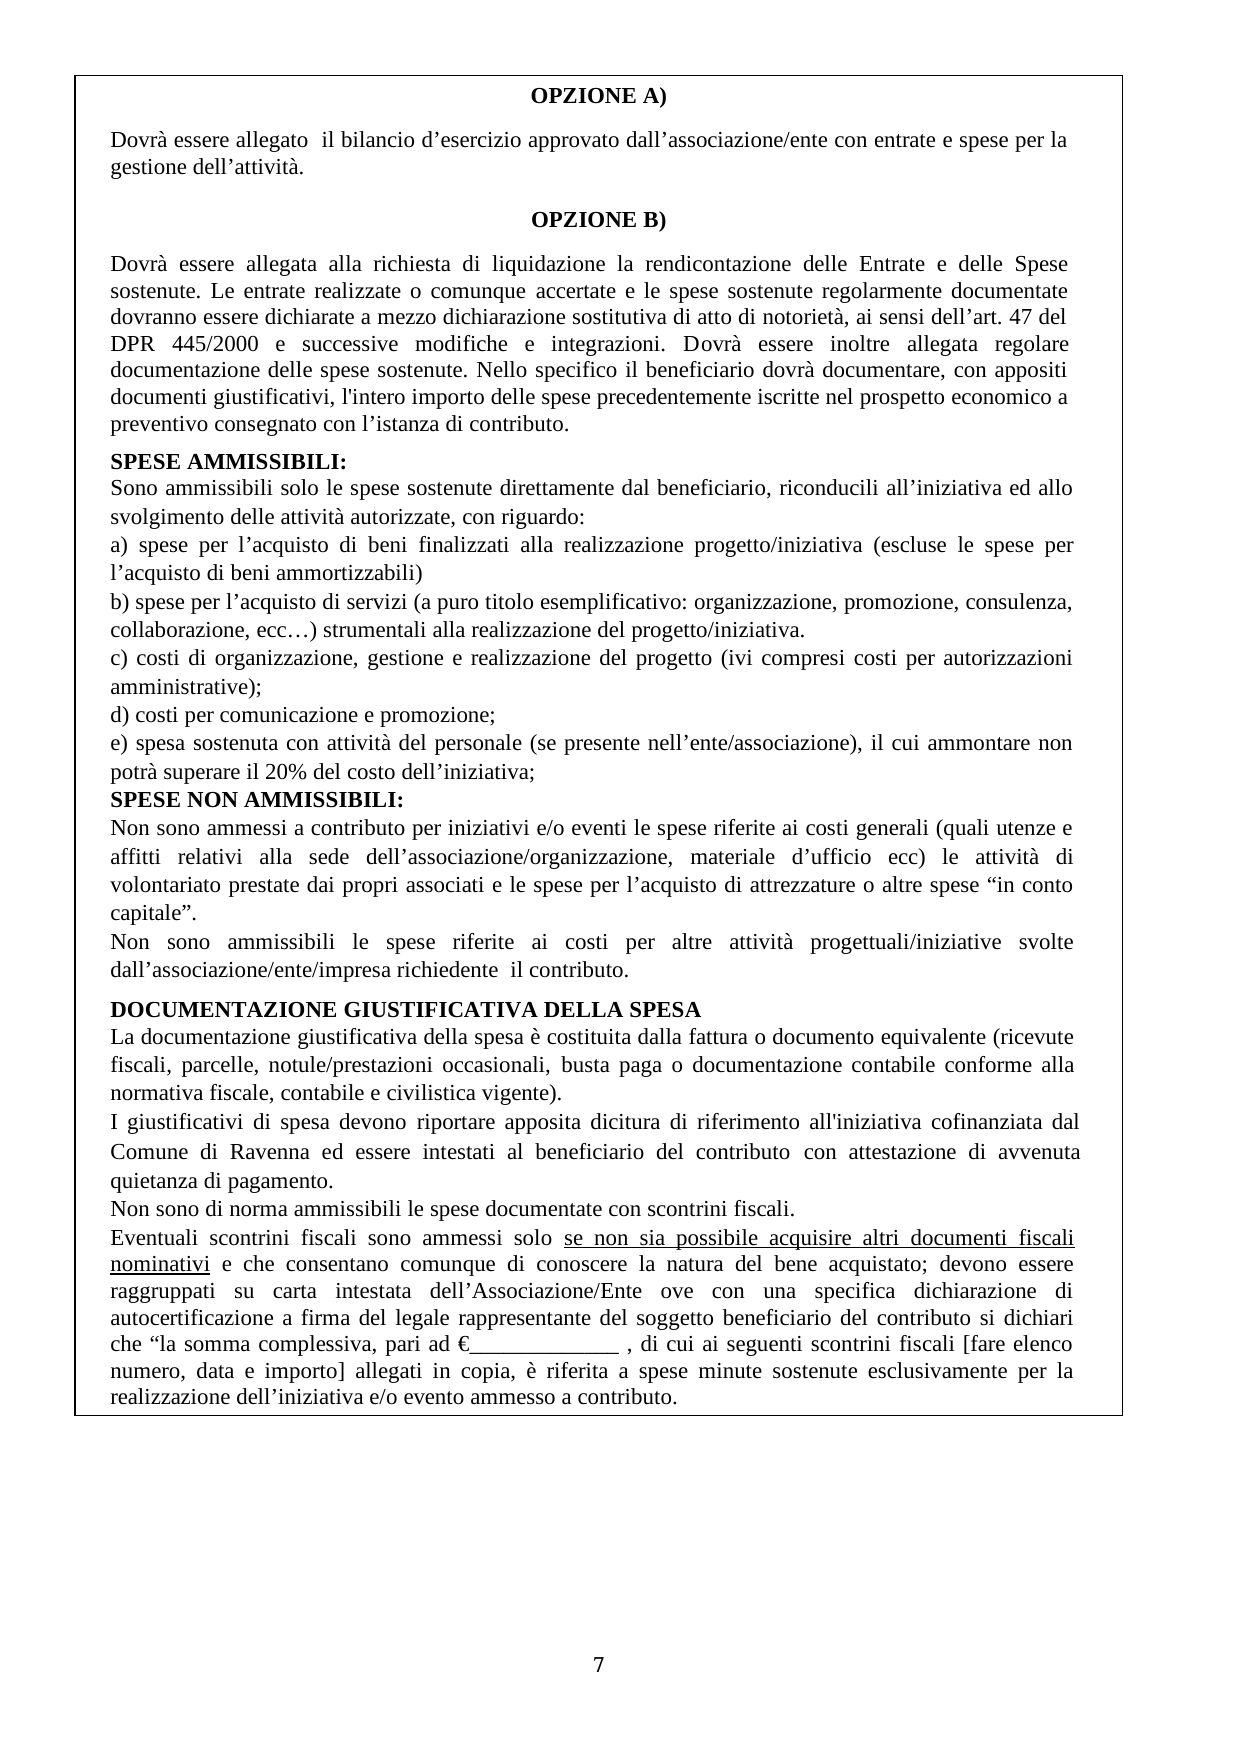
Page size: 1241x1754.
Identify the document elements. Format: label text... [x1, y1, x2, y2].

table_header OPZIONE A) Dovrà essere allegato il bilancio d’esercizio approvato dall’associazione/ente con entrate e spese per la gestione dell’attività. OPZIONE B) Dovrà essere allegata alla richiesta di liquidazione la rendicontazione delle Entrate e delle Spese sostenute. Le entrate realizzate o comunque accertate e le spese sostenute regolarmente documentate dovranno essere dichiarate a mezzo dichiarazione sostitutiva di atto di notorietà, ai sensi dell’art. 47 del DPR 445/2000 e successive modifiche e integrazioni. Dovrà essere inoltre allegata regolare documentazione delle spese sostenute. Nello specifico il beneficiario dovrà documentare, con appositi documenti giustificativi, l'intero importo delle spese precedentemente iscritte nel prospetto economico a preventivo consegnato con l’istanza di contributo. SPESE AMMISSIBILI: Sono ammissibili solo le spese sostenute direttamente dal beneficiario, riconducili all’iniziativa ed allo svolgimento delle attività autorizzate, con riguardo: a) spese per l’acquisto di beni finalizzati alla realizzazione progetto/iniziativa (escluse le spese per l’acquisto di beni ammortizzabili) b) spese per l’acquisto di servizi (a puro titolo esemplificativo: organizzazione, promozione, consulenza, collaborazione, ecc…) strumentali alla realizzazione del progetto/iniziativa. c) costi di organizzazione, gestione e realizzazione del progetto (ivi compresi costi per autorizzazioni amministrative); d) costi per comunicazione e promozione; e) spesa sostenuta con attività del personale (se presente nell’ente/associazione), il cui ammontare non potrà superare il 20% del costo dell’iniziativa; SPESE NON AMMISSIBILI: Non sono ammessi a contributo per iniziativi e/o eventi le spese riferite ai costi generali (quali utenze e affitti relativi alla sede dell’associazione/organizzazione, materiale d’ufficio ecc) le attività di volontariato prestate dai propri associati e le spese per l’acquisto di attrezzature o altre spese “in conto capitale”. Non sono ammissibili le spese riferite ai costi per altre attività progettuali/iniziative svolte dall’associazione/ente/impresa richiedente il contributo. DOCUMENTAZIONE GIUSTIFICATIVA DELLA SPESA La documentazione giustificativa della spesa è costituita dalla fattura o documento equivalente (ricevute fiscali, parcelle, notule/prestazioni occasionali, busta paga o documentazione contabile conforme alla normativa fiscale, contabile e civilistica vigente). I giustificativi di spesa devono riportare apposita dicitura di riferimento all'iniziativa cofinanziata dal Comune di Ravenna ed essere intestati al beneficiario del contributo con attestazione di avvenuta quietanza di pagamento. Non sono di norma ammissibili le spese documentate con scontrini fiscali. Eventuali scontrini fiscali sono ammessi solo se non sia possibile acquisire altri documenti fiscali nominativi e che consentano comunque di conoscere la natura del bene acquistato; devono essere raggruppati su carta intestata dell’Associazione/Ente ove con una specifica dichiarazione di autocertificazione a firma del legale rappresentante del soggetto beneficiario del contributo si dichiari che “la somma complessiva, pari ad €_____________ , di cui ai seguenti scontrini fiscali [fare elenco numero, data e importo] allegati in copia, è riferita a spese minute sostenute esclusivamente per la realizzazione dell’iniziativa e/o evento ammesso a contributo. [76, 76, 1122, 1415]
